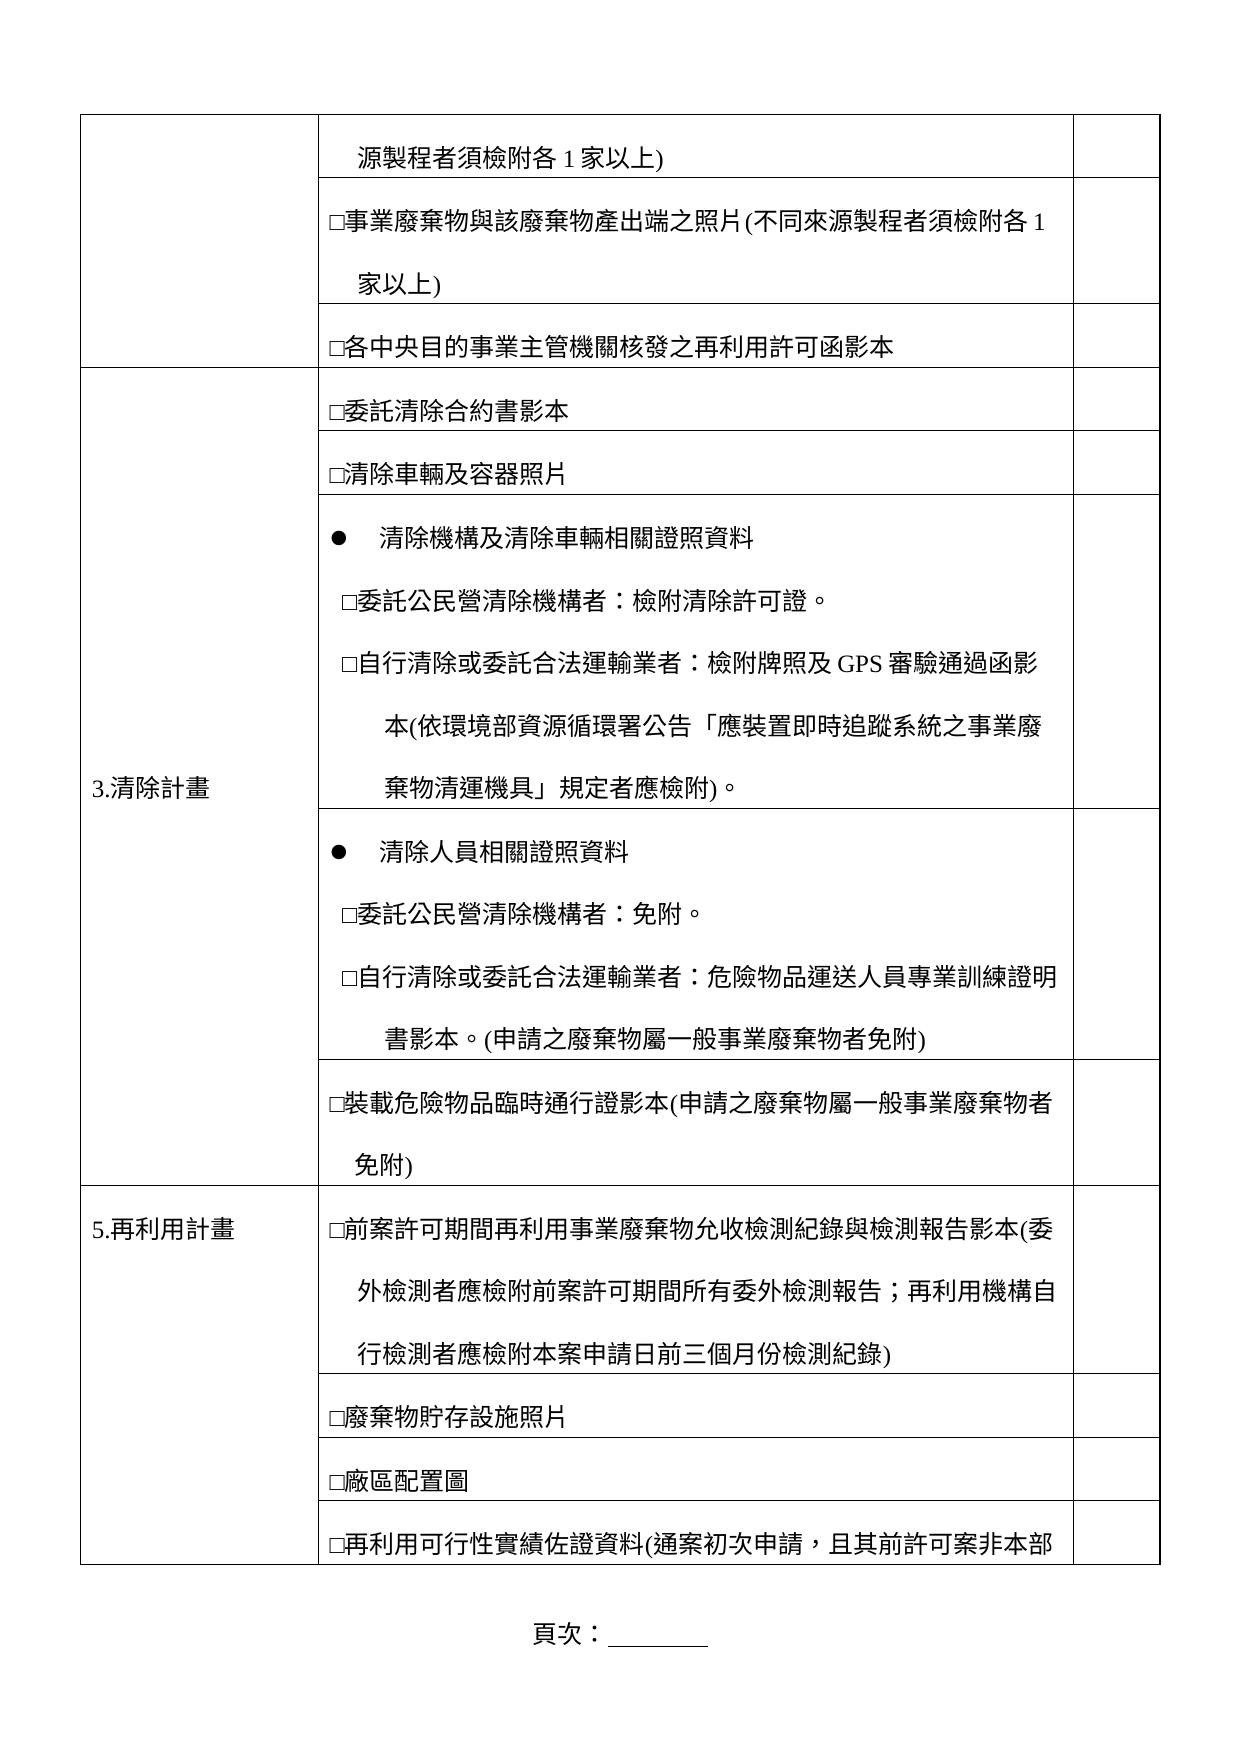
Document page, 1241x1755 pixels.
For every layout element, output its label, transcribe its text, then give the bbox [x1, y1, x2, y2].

table_cell [1074, 495, 1159, 807]
table_cell [1074, 304, 1159, 367]
table_cell □廠區配置圖 [319, 1438, 1073, 1500]
table_cell □各中央目的事業主管機關核發之再利用許可函影本 [319, 304, 1073, 367]
table_cell [1074, 1186, 1159, 1373]
table_cell [1074, 368, 1159, 430]
table_cell □清除車輛及容器照片 [319, 431, 1073, 494]
table_cell □事業廢棄物與該廢棄物產出端之照片(不同來源製程者須檢附各1家以上) [319, 178, 1073, 303]
table_cell □再利用可行性實績佐證資料(通案初次申請，且其前許可案非本部 [319, 1501, 1073, 1564]
table_cell [81, 115, 318, 367]
table_cell [1074, 115, 1159, 177]
table_cell 3.清除計畫 [81, 368, 318, 1184]
table_cell 清除機構及清除車輛相關證照資料 □委託公民營清除機構者：檢附清除許可證。 □自行清除或委託合法運輸業者：檢附牌照及GPS審驗通過函影本(依環境部資源循環署公告「應裝置即時追蹤系統之事業廢棄物清運機具」規定者應檢附)。 [319, 495, 1073, 807]
table_cell [1074, 809, 1159, 1058]
table_cell 5.再利用計畫 [81, 1186, 318, 1564]
table_cell [1074, 1374, 1159, 1437]
table_cell 清除人員相關證照資料 □委託公民營清除機構者：免附。 □自行清除或委託合法運輸業者：危險物品運送人員專業訓練證明書影本。(申請之廢棄物屬一般事業廢棄物者免附) [319, 809, 1073, 1058]
table_cell □委託清除合約書影本 [319, 368, 1073, 430]
table_cell □廢棄物貯存設施照片 [319, 1374, 1073, 1437]
table_cell 源製程者須檢附各1家以上) [319, 115, 1073, 177]
table_cell [1074, 178, 1159, 303]
table_cell [1074, 1501, 1159, 1564]
table_cell □裝載危險物品臨時通行證影本(申請之廢棄物屬一般事業廢棄物者免附) [319, 1060, 1073, 1184]
table_cell □前案許可期間再利用事業廢棄物允收檢測紀錄與檢測報告影本(委外檢測者應檢附前案許可期間所有委外檢測報告；再利用機構自行檢測者應檢附本案申請日前三個月份檢測紀錄) [319, 1186, 1073, 1373]
table_cell [1074, 431, 1159, 494]
table_cell [1074, 1438, 1159, 1500]
table_cell [1074, 1060, 1159, 1184]
